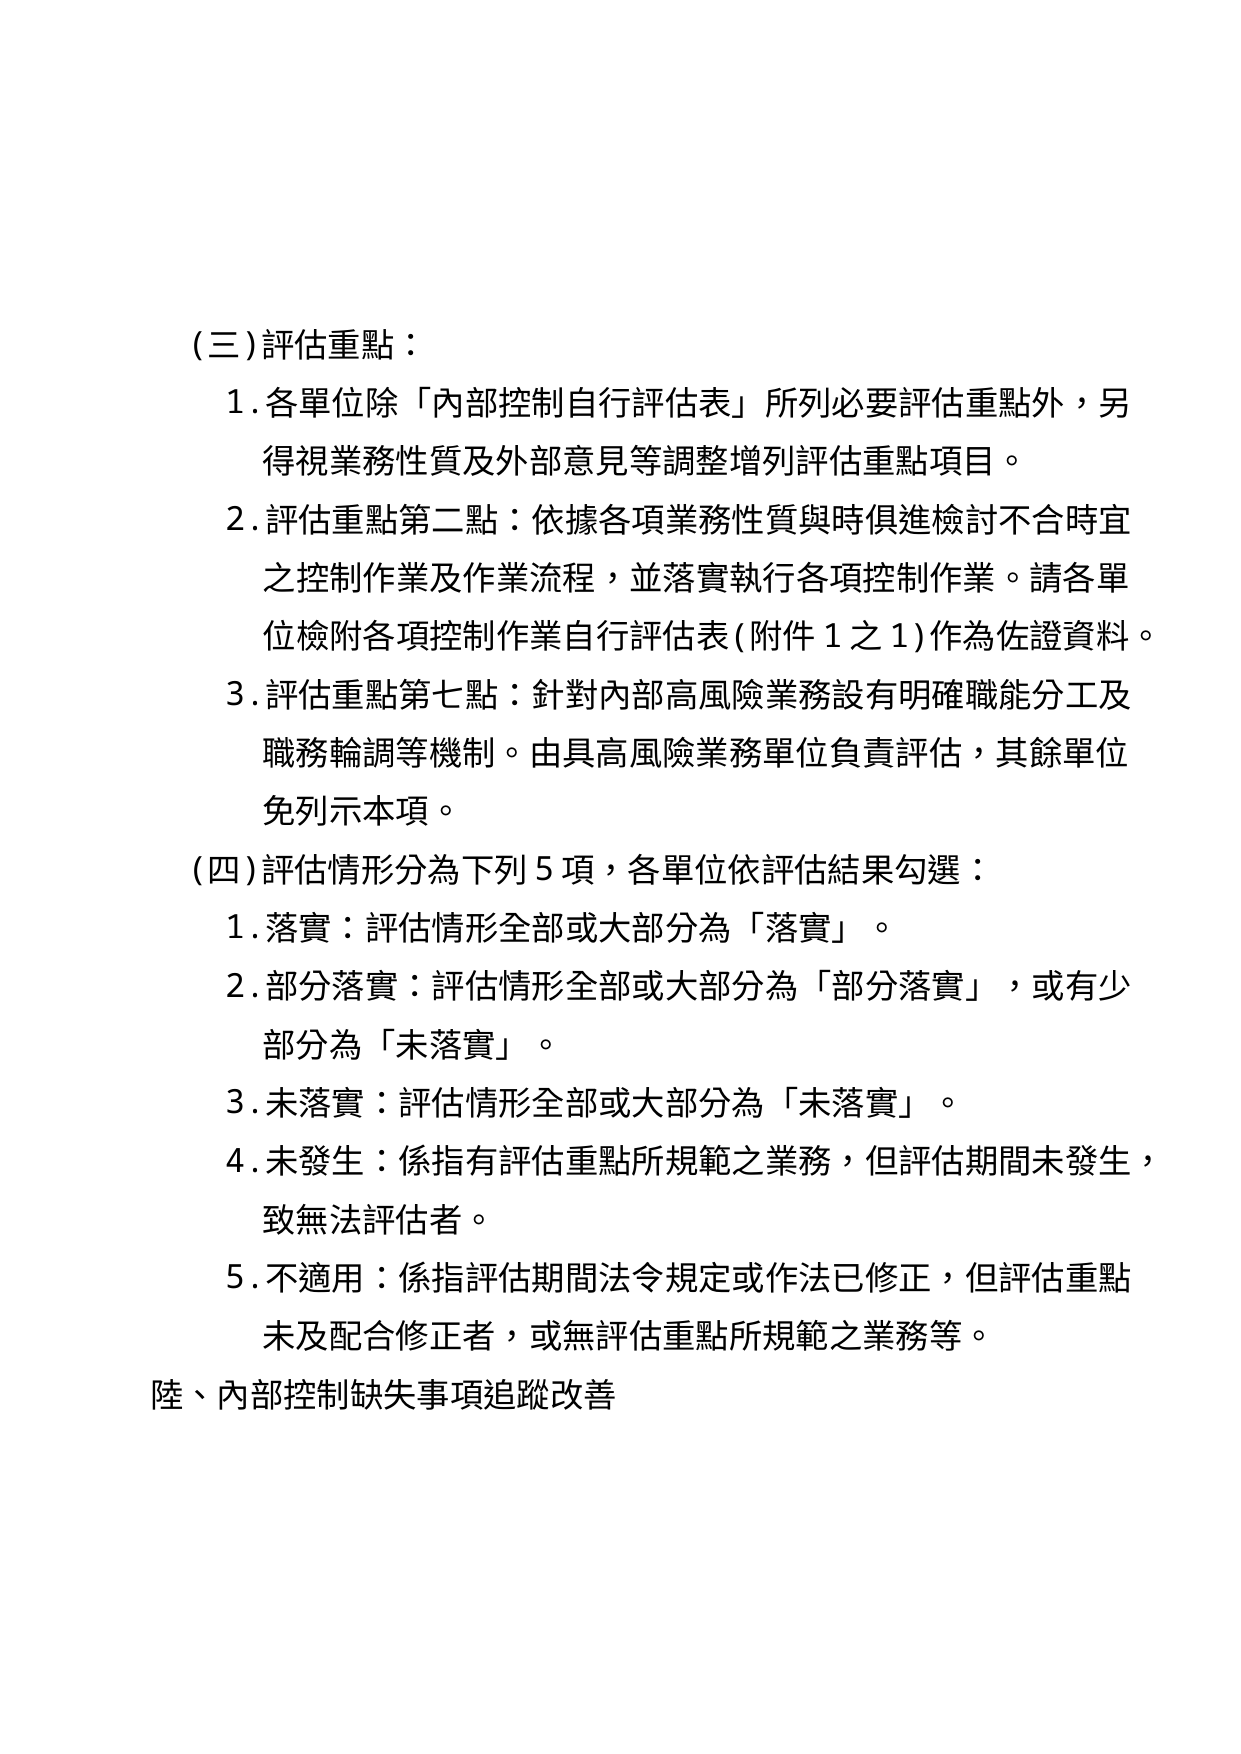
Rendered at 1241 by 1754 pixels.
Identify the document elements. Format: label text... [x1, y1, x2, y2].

text 4.未發生：係指有評估重點所規範之業務，但評估期間未發生，致無法評估者。 [225, 1119, 1144, 1236]
text 1.落實：評估情形全部或大部分為「落實」。 [225, 886, 1144, 944]
text 3.未落實：評估情形全部或大部分為「未落實」。 [225, 1061, 1144, 1119]
text (三)評估重點： [187, 303, 1144, 361]
text 3.評估重點第七點：針對內部高風險業務設有明確職能分工及職務輪調等機制。由具高風險業務單位負責評估，其餘單位免列示本項。 [225, 653, 1144, 828]
text 2.部分落實：評估情形全部或大部分為「部分落實」，或有少部分為「未落實」。 [225, 944, 1144, 1061]
text (四)評估情形分為下列5項，各單位依評估結果勾選： [187, 828, 1144, 886]
text 陸、內部控制缺失事項追蹤改善 [150, 1353, 1144, 1411]
text 1.各單位除「內部控制自行評估表」所列必要評估重點外，另得視業務性質及外部意見等調整增列評估重點項目。 [225, 361, 1144, 478]
text 2.評估重點第二點：依據各項業務性質與時俱進檢討不合時宜之控制作業及作業流程，並落實執行各項控制作業。請各單位檢附各項控制作業自行評估表(附件1之1)作為佐證資料。 [225, 478, 1144, 653]
text 5.不適用：係指評估期間法令規定或作法已修正，但評估重點未及配合修正者，或無評估重點所規範之業務等。 [225, 1236, 1144, 1353]
